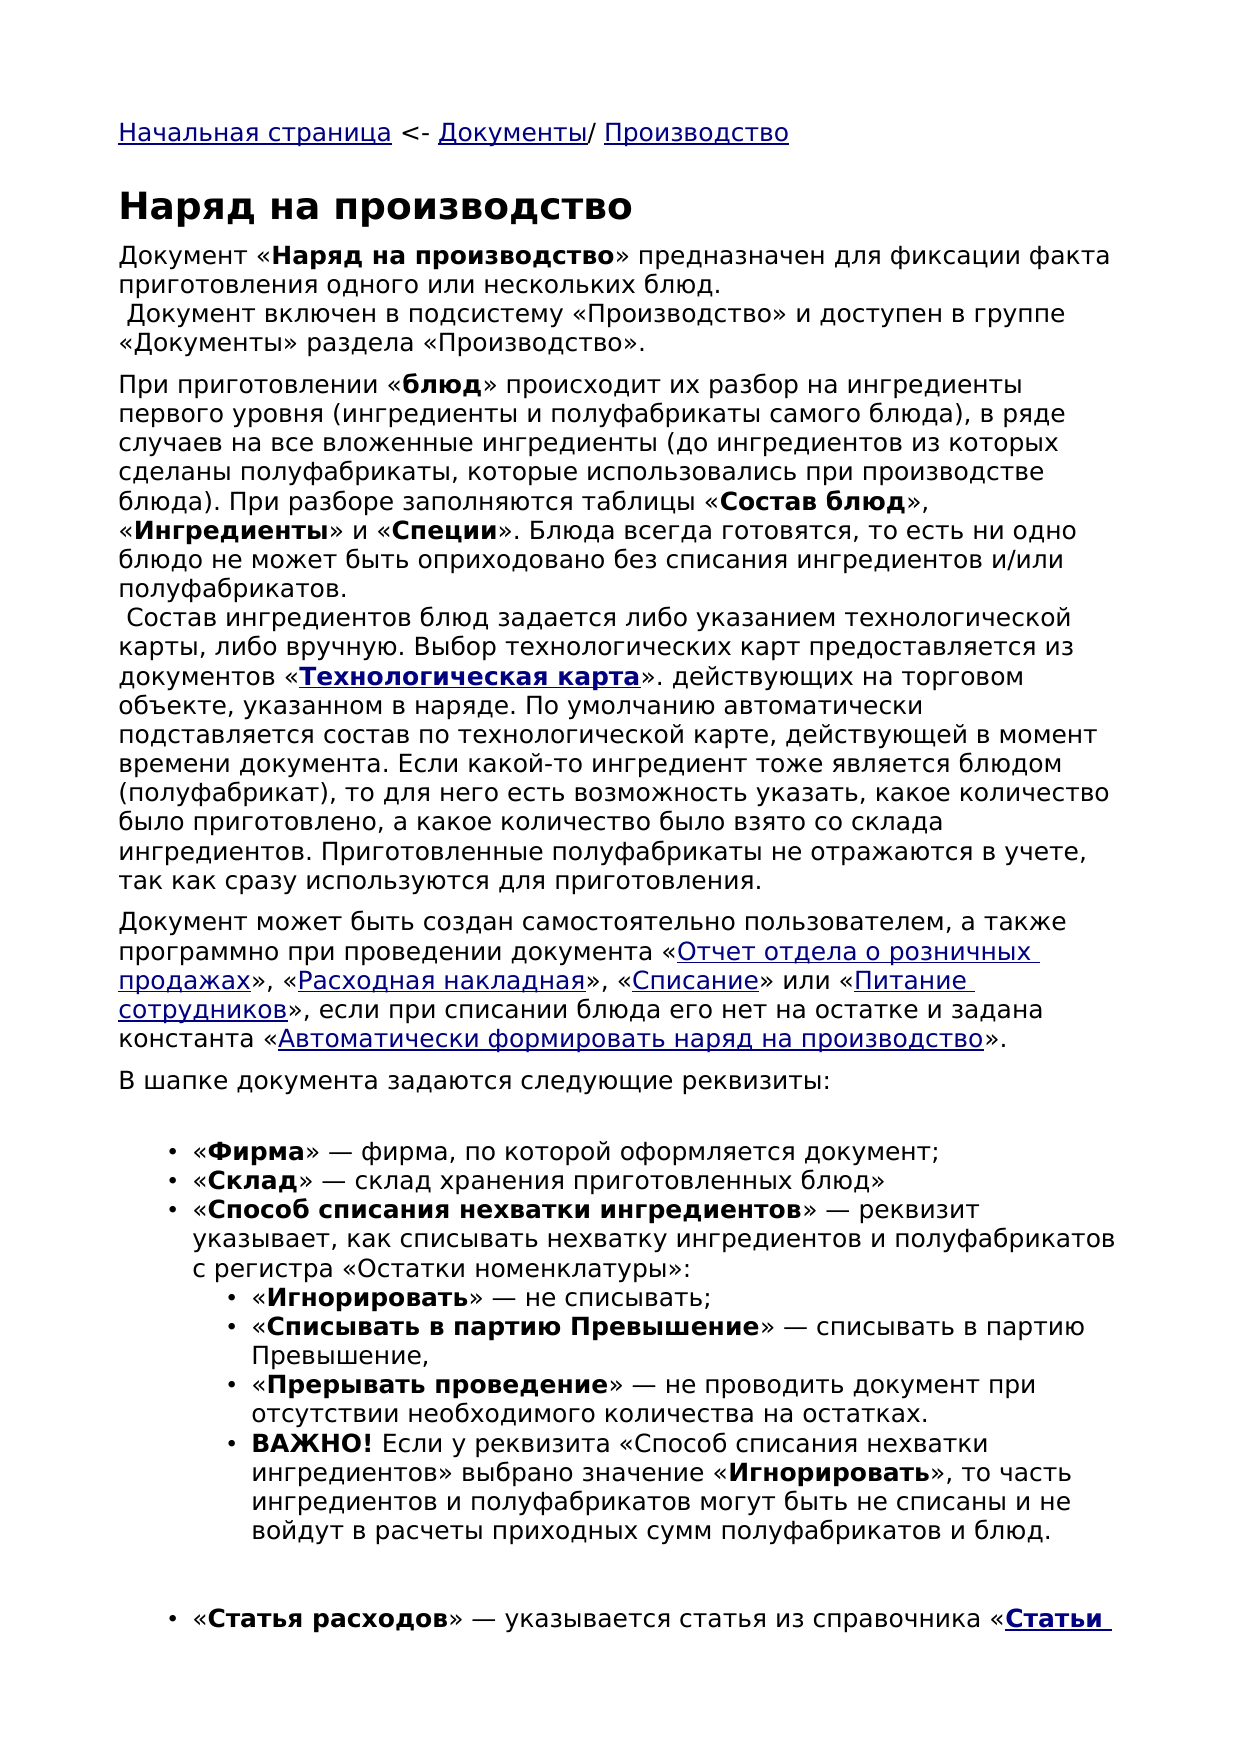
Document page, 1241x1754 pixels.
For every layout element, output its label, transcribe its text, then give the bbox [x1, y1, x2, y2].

subtitle Наряд на производство [118, 185, 1122, 228]
text При приготовлении «блюд» происходит их разбор на ингредиенты первого уровня (ингредиенты и полуфабрикаты самого блюда), в ряде случаев на все вложенные ингредиенты (до ингредиентов из которых сделаны полуфабрикаты, которые использовались при производстве блюда). При разборе заполняются таблицы «Состав блюд», «Ингредиенты» и «Специи». Блюда всегда готовятся, то есть ни одно блюдо не может быть оприходовано без списания ингредиентов и/или полуфабрикатов. Состав ингредиентов блюд задается либо указанием технологической карты, либо вручную. Выбор технологических карт предоставляется из документов «Технологическая карта». действующих на торговом объекте, указанном в наряде. По умолчанию автоматически подставляется состав по технологической карте, действующей в момент времени документа. Если какой-то ингредиент тоже является блюдом (полуфабрикат), то для него есть возможность указать, какое количество было приготовлено, а какое количество было взято со склада ингредиентов. Приготовленные полуфабрикаты не отражаются в учете, так как сразу используются для приготовления. [118, 370, 1122, 895]
text Документ «Наряд на производство» предназначен для фиксации факта приготовления одного или нескольких блюд. Документ включен в подсистему «Производство» и доступен в группе «Документы» раздела «Производство». [118, 241, 1122, 358]
list «Прерывать проведение» — не проводить документ при отсутствии необходимого количества на остатках. [236, 1370, 1122, 1429]
list «Фирма» — фирма, по которой оформляется документ; [177, 1137, 1122, 1166]
list «Способ списания нехватки ингредиентов» — реквизит указывает, как списывать нехватку ингредиентов и полуфабрикатов с регистра «Остатки номенклатуры»: [177, 1195, 1122, 1283]
list «Склад» — склад хранения приготовленных блюд» [177, 1166, 1122, 1195]
text Документ может быть создан самостоятельно пользователем, а также программно при проведении документа «Отчет отдела о розничных продажах», «Расходная накладная», «Списание» или «Питание сотрудников», если при списании блюда его нет на остатке и задана константа «Автоматически формировать наряд на производство». [118, 908, 1122, 1053]
list «Статья расходов» — указывается статья из справочника «Статьи [177, 1604, 1122, 1633]
list ВАЖНО! Если у реквизита «Способ списания нехватки ингредиентов» выбрано значение «Игнорировать», то часть ингредиентов и полуфабрикатов могут быть не списаны и не войдут в расчеты приходных сумм полуфабрикатов и блюд. [236, 1429, 1122, 1545]
list «Списывать в партию Превышение» — списывать в партию Превышение, [236, 1312, 1122, 1370]
text Начальная страница <- Документы/ Производство [118, 118, 1122, 147]
list «Игнорировать» — не списывать; [236, 1283, 1122, 1312]
text В шапке документа задаются следующие реквизиты: [118, 1066, 1122, 1095]
